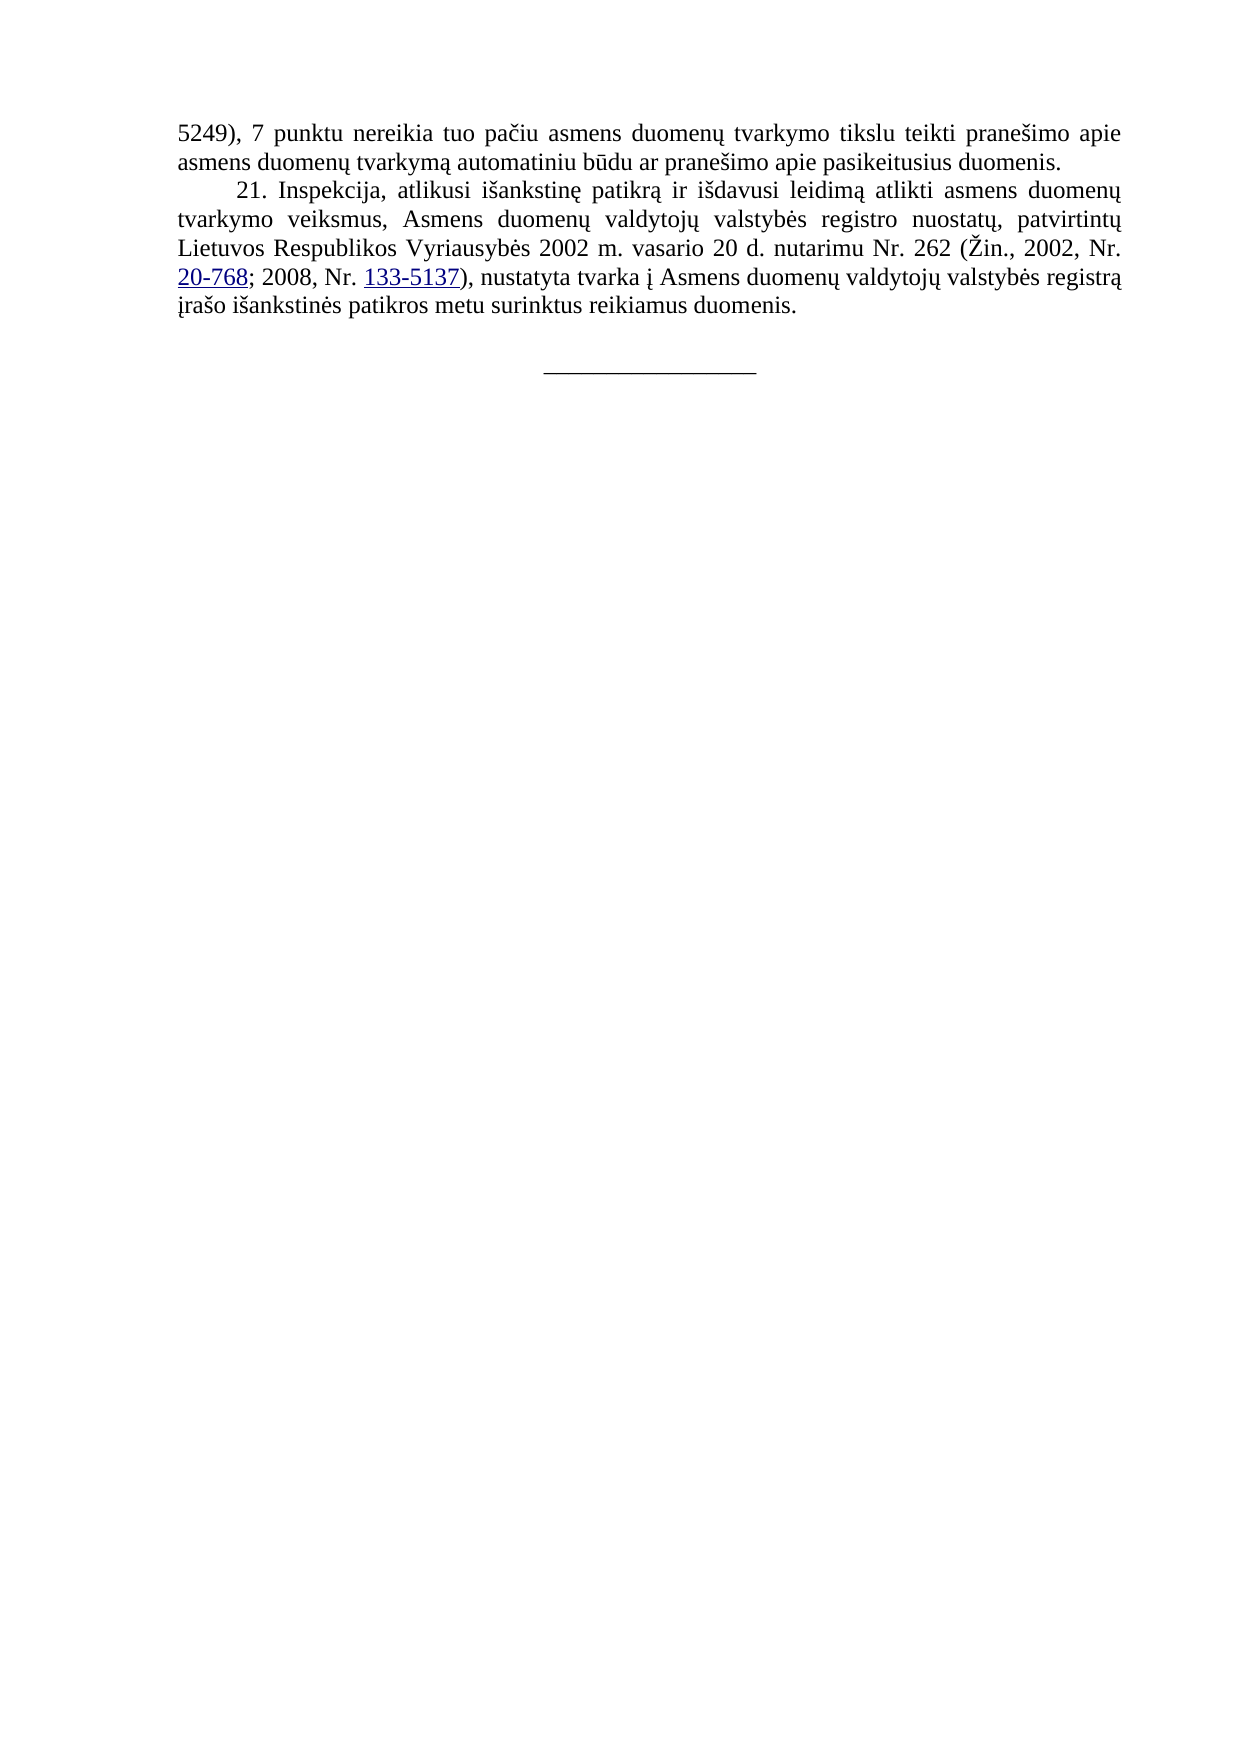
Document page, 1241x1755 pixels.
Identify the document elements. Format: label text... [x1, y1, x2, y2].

text _________________ [177, 348, 1122, 377]
text 5249), 7 punktu nereikia tuo pačiu asmens duomenų tvarkymo tikslu teikti pranešimo apie asmens duomenų tvarkymą automatiniu būdu ar pranešimo apie pasikeitusius duomenis. [177, 118, 1122, 176]
text 21. Inspekcija, atlikusi išankstinę patikrą ir išdavusi leidimą atlikti asmens duomenų tvarkymo veiksmus, Asmens duomenų valdytojų valstybės registro nuostatų, patvirtintų Lietuvos Respublikos Vyriausybės 2002 m. vasario 20 d. nutarimu Nr. 262 (Žin., 2002, Nr. 20-768; 2008, Nr. 133-5137), nustatyta tvarka į Asmens duomenų valdytojų valstybės registrą įrašo išankstinės patikros metu surinktus reikiamus duomenis. [177, 176, 1122, 319]
